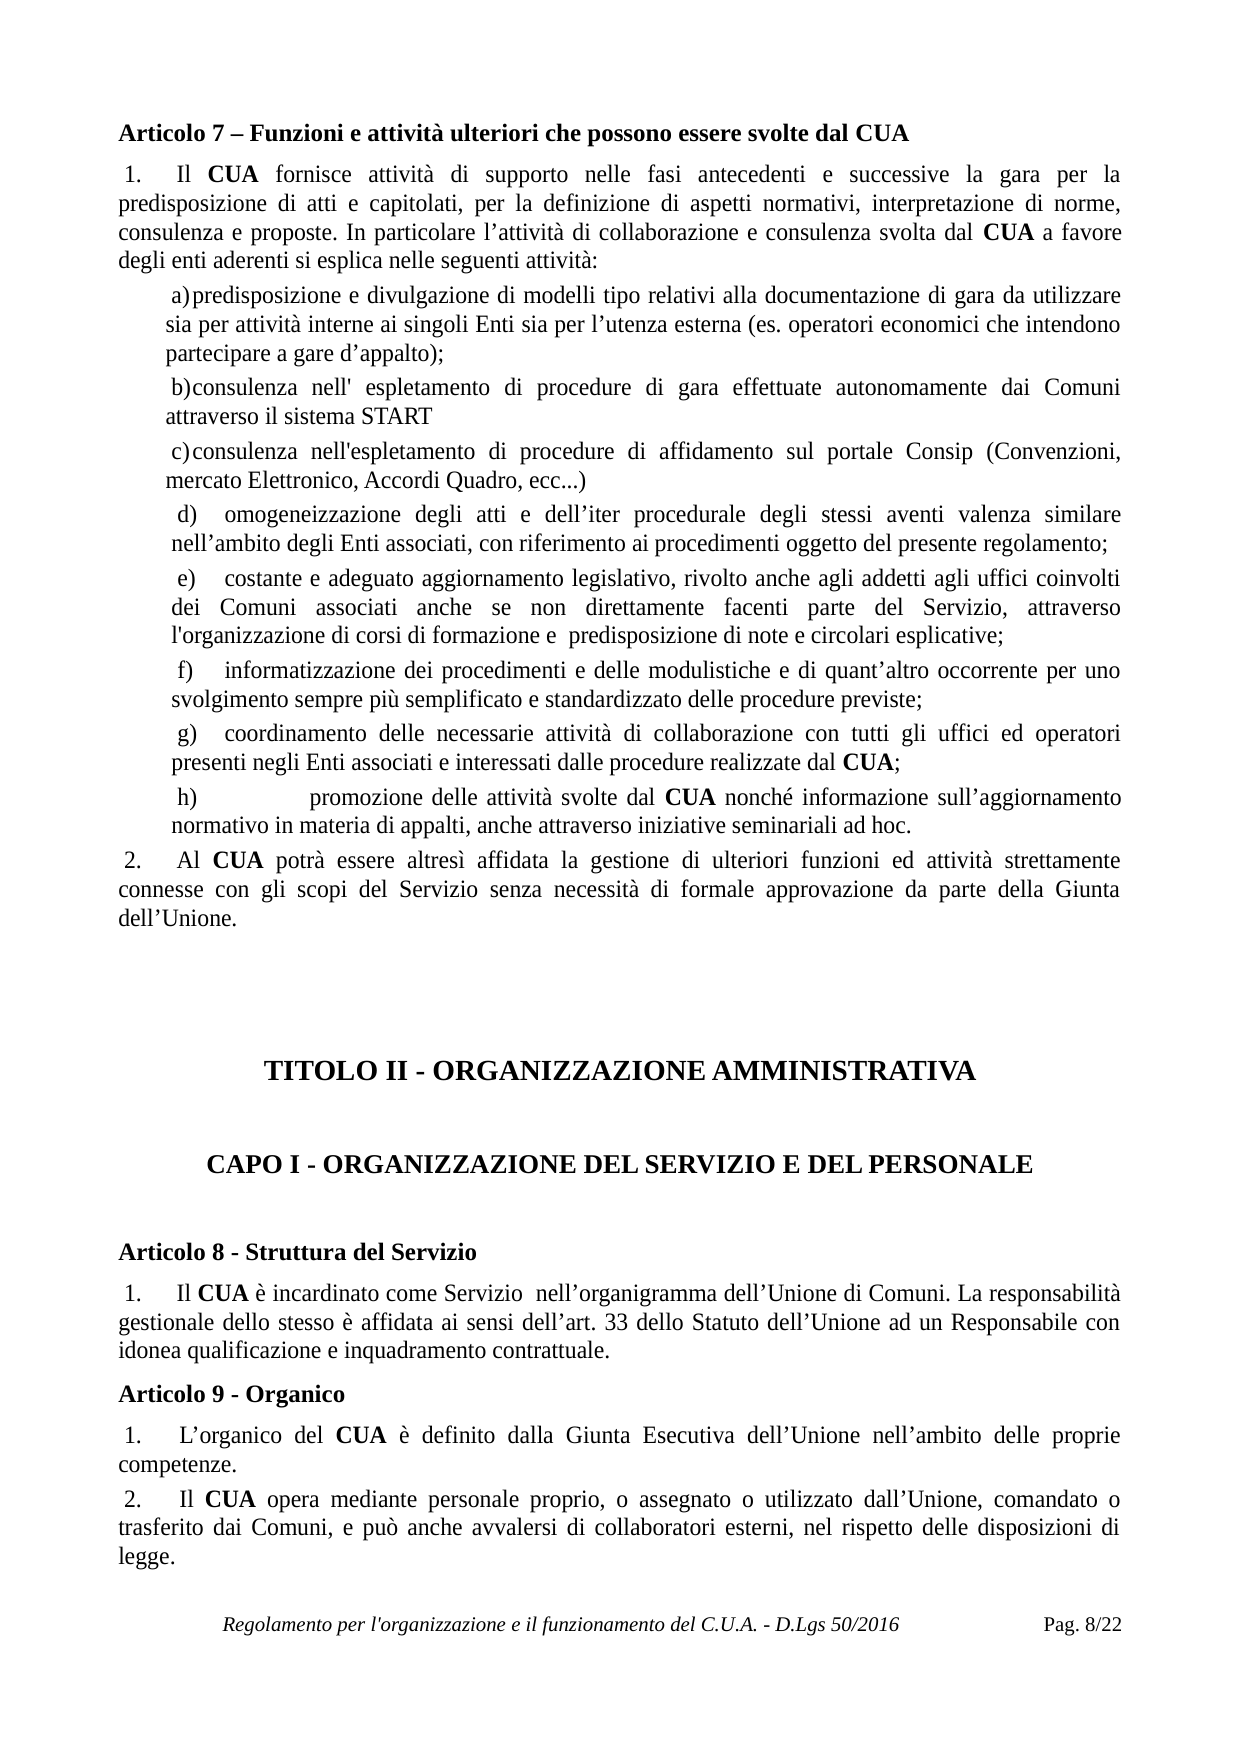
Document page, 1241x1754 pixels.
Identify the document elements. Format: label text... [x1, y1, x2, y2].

list coordinamento delle necessarie attività di collaborazione con tutti gli uffici ed operatori presenti negli Enti associati e interessati dalle procedure realizzate dal CUA; [171, 718, 1122, 776]
list Il CUA è incardinato come Servizio nell’organigramma dell’Unione di Comuni. La responsabilità gestionale dello stesso è affidata ai sensi dell’art. 33 dello Statuto dell’Unione ad un Responsabile con idonea qualificazione e inquadramento contrattuale. [118, 1278, 1122, 1364]
subtitle Articolo 8 - Struttura del Servizio [118, 1237, 1122, 1266]
subtitle TITOLO II - ORGANIZZAZIONE AMMINISTRATIVA [118, 1053, 1122, 1087]
subtitle Articolo 9 - Organico [118, 1379, 1122, 1408]
list L’organico del CUA è definito dalla Giunta Esecutiva dell’Unione nell’ambito delle proprie competenze. [118, 1420, 1122, 1478]
list informatizzazione dei procedimenti e delle modulistiche e di quant’altro occorrente per uno svolgimento sempre più semplificato e standardizzato delle procedure previste; [171, 655, 1122, 712]
subtitle CAPO I - ORGANIZZAZIONE DEL SERVIZIO E DEL PERSONALE [118, 1148, 1122, 1179]
subtitle Articolo 7 – Funzioni e attività ulteriori che possono essere svolte dal CUA [118, 118, 1122, 147]
list omogeneizzazione degli atti e dell’iter procedurale degli stessi aventi valenza similare nell’ambito degli Enti associati, con riferimento ai procedimenti oggetto del presente regolamento; [171, 499, 1122, 557]
list consulenza nell'espletamento di procedure di affidamento sul portale Consip (Convenzioni, mercato Elettronico, Accordi Quadro, ecc...) [165, 436, 1122, 493]
list predisposizione e divulgazione di modelli tipo relativi alla documentazione di gara da utilizzare sia per attività interne ai singoli Enti sia per l’utenza esterna (es. operatori economici che intendono partecipare a gare d’appalto); [165, 280, 1122, 367]
list Al CUA potrà essere altresì affidata la gestione di ulteriori funzioni ed attività strettamente connesse con gli scopi del Servizio senza necessità di formale approvazione da parte della Giunta dell’Unione. [118, 845, 1122, 932]
list promozione delle attività svolte dal CUA nonché informazione sull’aggiornamento normativo in materia di appalti, anche attraverso iniziative seminariali ad hoc. [171, 782, 1122, 839]
list Il CUA opera mediante personale proprio, o assegnato o utilizzato dall’Unione, comandato o trasferito dai Comuni, e può anche avvalersi di collaboratori esterni, nel rispetto delle disposizioni di legge. [118, 1484, 1122, 1570]
list consulenza nell' espletamento di procedure di gara effettuate autonomamente dai Comuni attraverso il sistema START [165, 372, 1122, 430]
list Il CUA fornisce attività di supporto nelle fasi antecedenti e successive la gara per la predisposizione di atti e capitolati, per la definizione di aspetti normativi, interpretazione di norme, consulenza e proposte. In particolare l’attività di collaborazione e consulenza svolta dal CUA a favore degli enti aderenti si esplica nelle seguenti attività: [118, 159, 1122, 274]
list costante e adeguato aggiornamento legislativo, rivolto anche agli addetti agli uffici coinvolti dei Comuni associati anche se non direttamente facenti parte del Servizio, attraverso l'organizzazione di corsi di formazione e predisposizione di note e circolari esplicative; [171, 563, 1122, 649]
